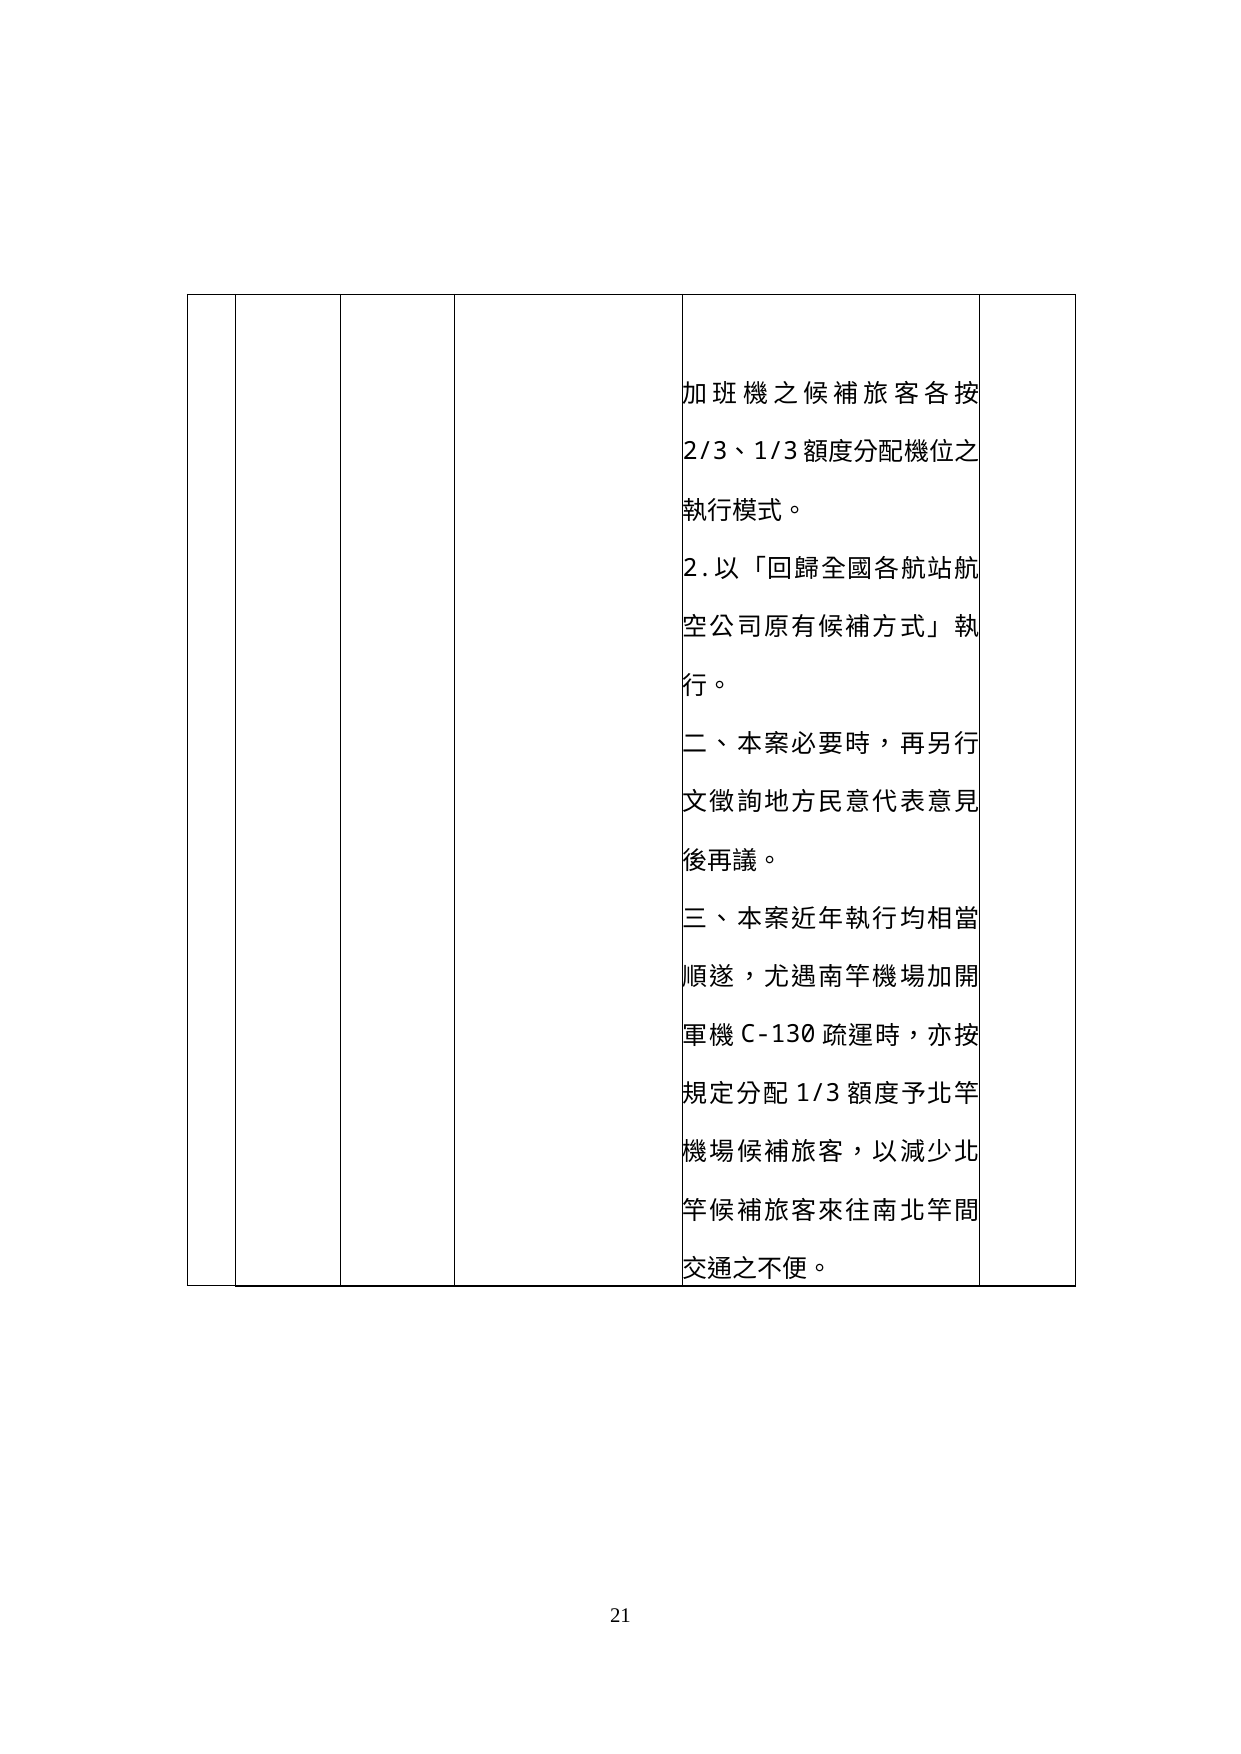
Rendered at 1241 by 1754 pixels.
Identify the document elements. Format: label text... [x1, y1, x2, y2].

table_cell [188, 295, 235, 1285]
table_cell [236, 295, 340, 1285]
table_cell [980, 295, 1075, 1285]
table_cell 加班機之候補旅客各按2/3、1/3額度分配機位之執行模式。 2.以「回歸全國各航站航空公司原有候補方式」執行。 二、本案必要時，再另行文徵詢地方民意代表意見後再議。 三、本案近年執行均相當順遂，尤遇南竿機場加開軍機C-130疏運時，亦按規定分配1/3額度予北竿機場候補旅客，以減少北竿候補旅客來往南北竿間交通之不便。 [683, 295, 979, 1285]
table_cell [341, 295, 454, 1285]
table_cell [455, 295, 682, 1285]
